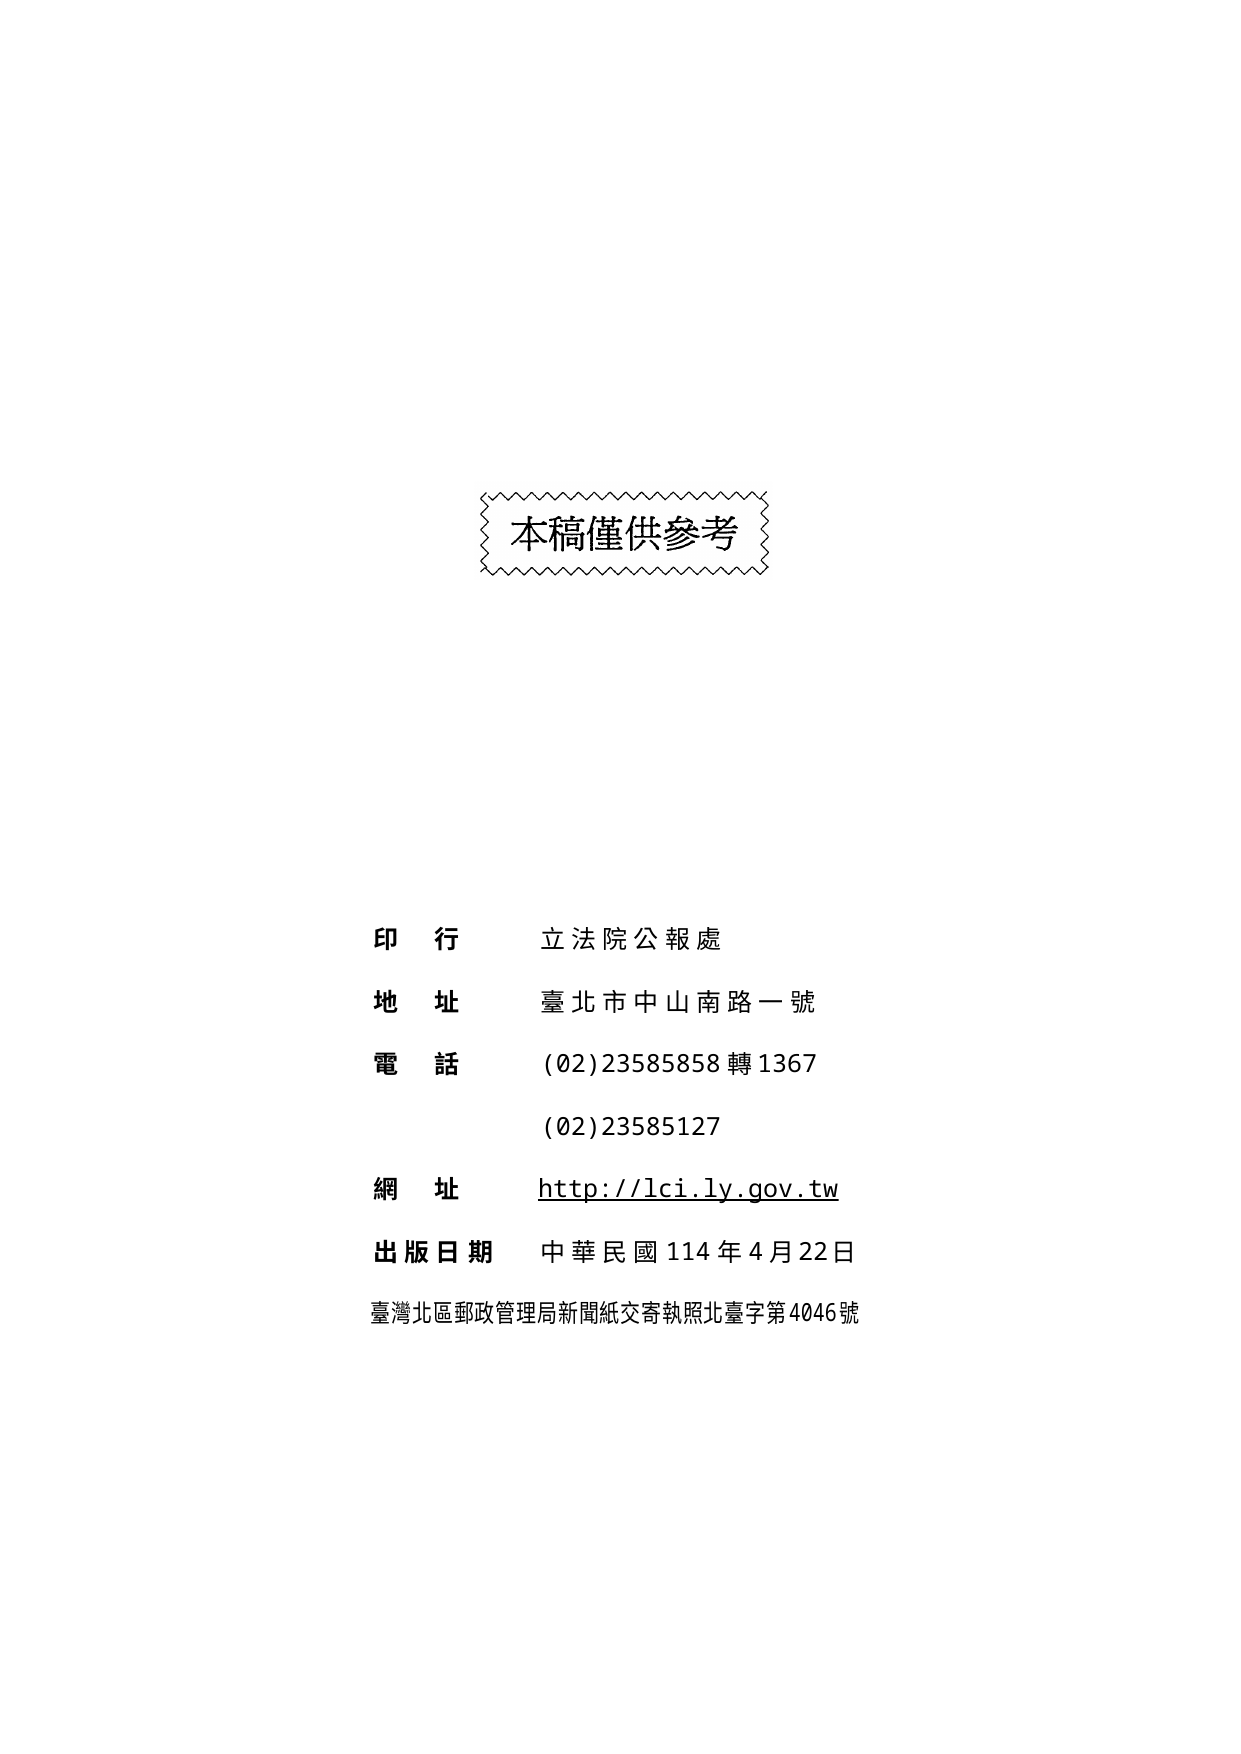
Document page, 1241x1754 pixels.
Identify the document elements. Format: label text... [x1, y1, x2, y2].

table_cell (02)23585858轉1367 (02)23585127 [534, 1031, 878, 1156]
table_cell 網址 [362, 1156, 534, 1219]
table_header 印行 [362, 906, 534, 969]
table_cell http://lci.ly.gov.tw [534, 1156, 878, 1219]
table_header [468, 406, 773, 594]
table_cell 出版日期 [362, 1219, 534, 1281]
table_header 立法院公報處 [534, 906, 878, 969]
table_cell 臺北市中山南路一號 [534, 969, 878, 1031]
table_cell 地址 [362, 969, 534, 1031]
table_cell 中華民國114年4月22日 [534, 1219, 878, 1281]
table_cell 臺灣北區郵政管理局新聞紙交寄執照北臺字第4046號 [362, 1281, 878, 1344]
table_cell 電話 [362, 1031, 534, 1156]
